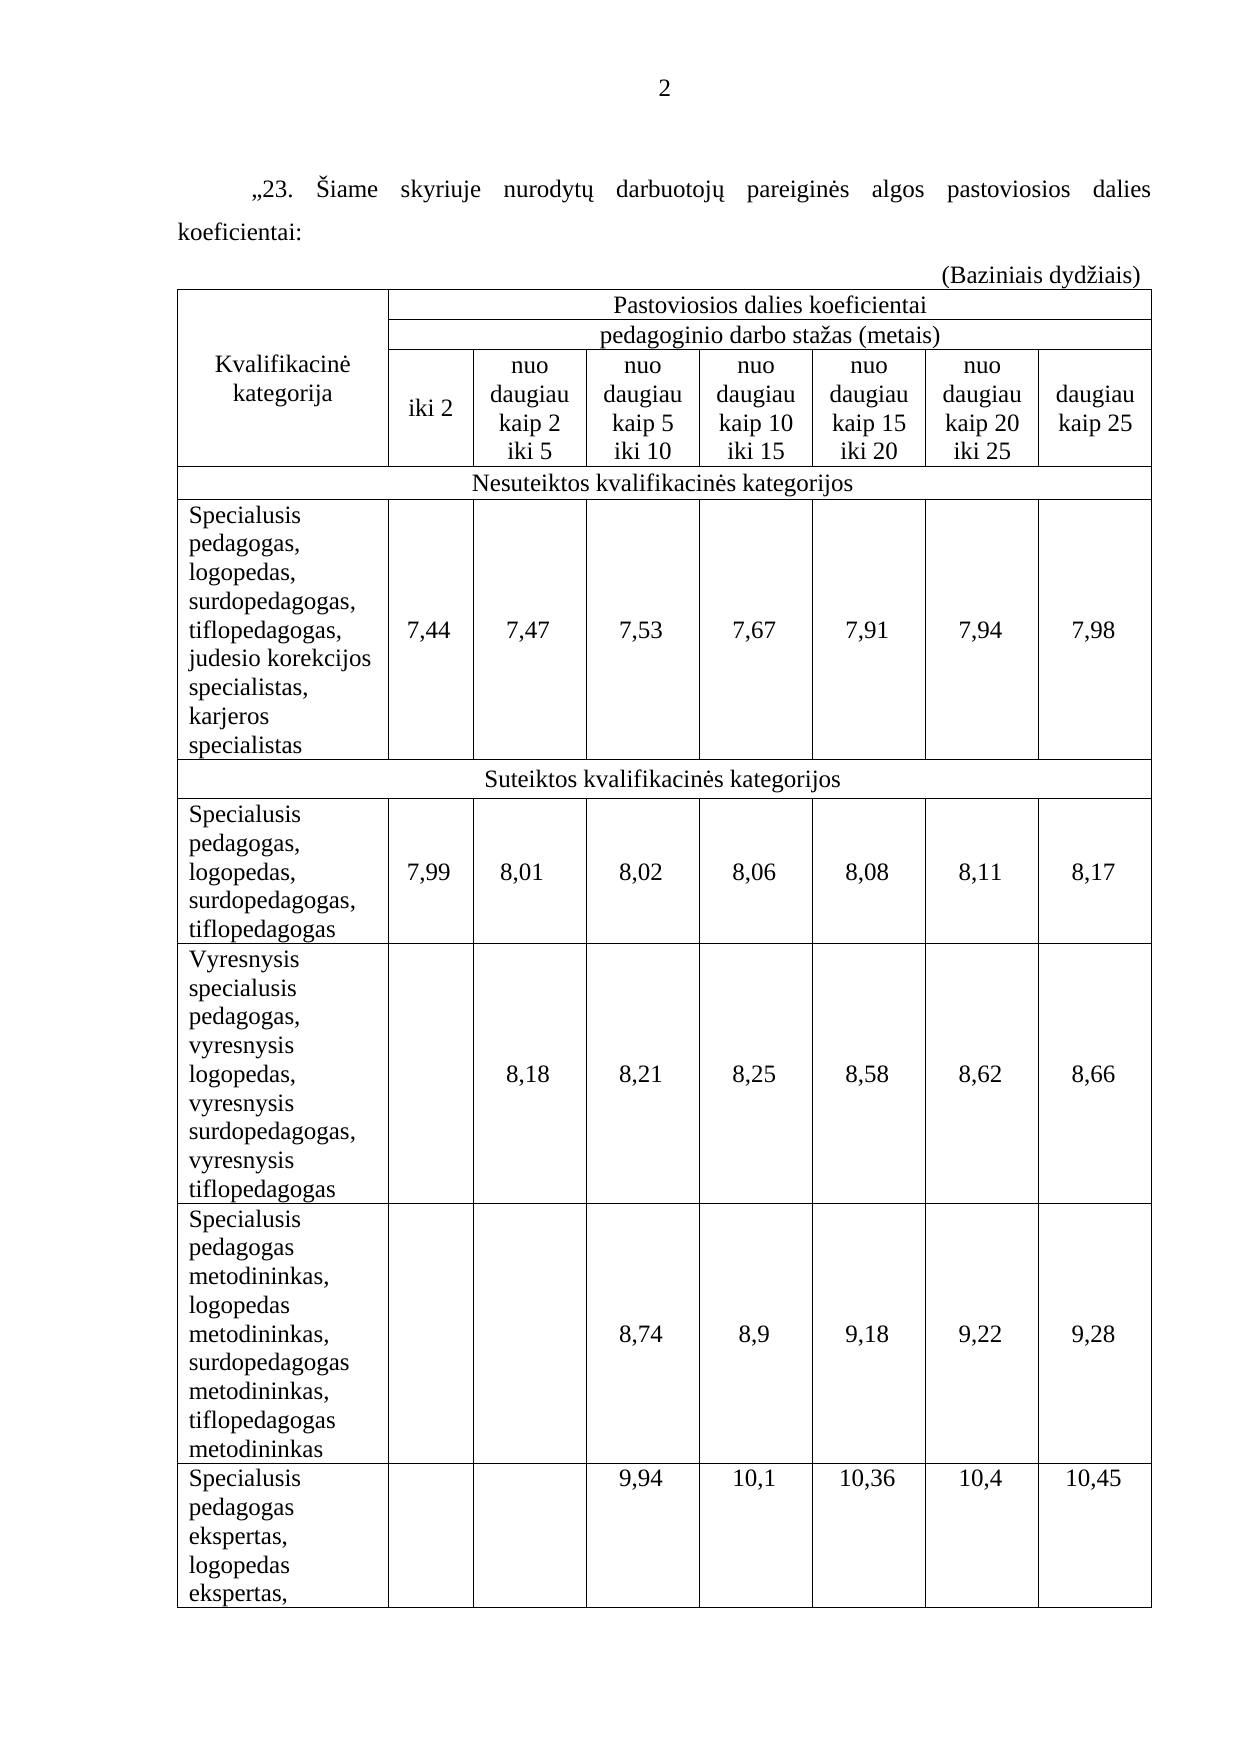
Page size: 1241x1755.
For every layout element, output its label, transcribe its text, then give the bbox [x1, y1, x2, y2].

table_cell 8,11 [926, 799, 1038, 943]
table_cell nuo daugiau kaip 5 iki 10 [587, 350, 699, 466]
table_cell 8,21 [587, 944, 699, 1203]
table_cell [389, 1464, 473, 1607]
table_header (Baziniais dydžiais) [388, 260, 1152, 289]
table_cell 8,74 [587, 1204, 699, 1462]
table_cell 8,66 [1039, 944, 1151, 1203]
table_cell 8,01 [474, 799, 586, 943]
table_cell [389, 944, 473, 1203]
table_cell 10,36 [813, 1464, 925, 1607]
table_cell 9,28 [1039, 1204, 1151, 1462]
table_cell 10,4 [926, 1464, 1038, 1607]
table_cell [474, 1464, 586, 1607]
table_cell Suteiktos kvalifikacinės kategorijos [178, 760, 1151, 798]
table_cell 7,47 [474, 500, 586, 758]
table_cell 8,25 [700, 944, 812, 1203]
table_cell Pastoviosios dalies koeficientai [389, 290, 1151, 319]
table_header [177, 260, 388, 289]
table_cell nuo daugiau kaip 20 iki 25 [926, 350, 1038, 466]
table_cell iki 2 [389, 350, 473, 466]
table_cell 8,9 [700, 1204, 812, 1462]
table_cell Specialusis pedagogas ekspertas, logopedas ekspertas, [178, 1464, 388, 1607]
table_cell pedagoginio darbo stažas (metais) [389, 320, 1151, 349]
table_cell 9,18 [813, 1204, 925, 1462]
table_cell Specialusis pedagogas metodininkas, logopedas metodininkas, surdopedagogas metodininkas, tiflopedagogas metodininkas [178, 1204, 388, 1462]
table_cell 10,1 [700, 1464, 812, 1607]
table_cell 7,91 [813, 500, 925, 758]
table_cell Kvalifikacinė kategorija [178, 290, 388, 466]
text „23. Šiame skyriuje nurodytų darbuotojų pareiginės algos pastoviosios dalies koeficientai: [177, 174, 1152, 246]
table_cell 8,58 [813, 944, 925, 1203]
table_cell Specialusis pedagogas, logopedas, surdopedagogas, tiflopedagogas, judesio korekcijos specialistas, karjeros specialistas [178, 500, 388, 758]
table_cell 8,18 [474, 944, 586, 1203]
table_cell 8,02 [587, 799, 699, 943]
table_cell nuo daugiau kaip 15 iki 20 [813, 350, 925, 466]
table_cell [389, 1204, 473, 1462]
table_cell Specialusis pedagogas, logopedas, surdopedagogas, tiflopedagogas [178, 799, 388, 943]
table_cell 7,94 [926, 500, 1038, 758]
table_cell 7,67 [700, 500, 812, 758]
table_cell 7,98 [1039, 500, 1151, 758]
table_cell 8,06 [700, 799, 812, 943]
table_cell 8,17 [1039, 799, 1151, 943]
table_cell daugiau kaip 25 [1039, 350, 1151, 466]
table_cell 9,94 [587, 1464, 699, 1607]
table_cell nuo daugiau kaip 2 iki 5 [474, 350, 586, 466]
table_cell 8,62 [926, 944, 1038, 1203]
table_cell Vyresnysis specialusis pedagogas, vyresnysis logopedas, vyresnysis surdopedagogas, vyresnysis tiflopedagogas [178, 944, 388, 1203]
table_cell 9,22 [926, 1204, 1038, 1462]
table_cell Nesuteiktos kvalifikacinės kategorijos [178, 467, 1151, 499]
table_cell [474, 1204, 586, 1462]
table_cell nuo daugiau kaip 10 iki 15 [700, 350, 812, 466]
table_cell 8,08 [813, 799, 925, 943]
table_cell 7,53 [587, 500, 699, 758]
table_cell 10,45 [1039, 1464, 1151, 1607]
table_cell 7,44 [389, 500, 473, 758]
table_cell 7,99 [389, 799, 473, 943]
